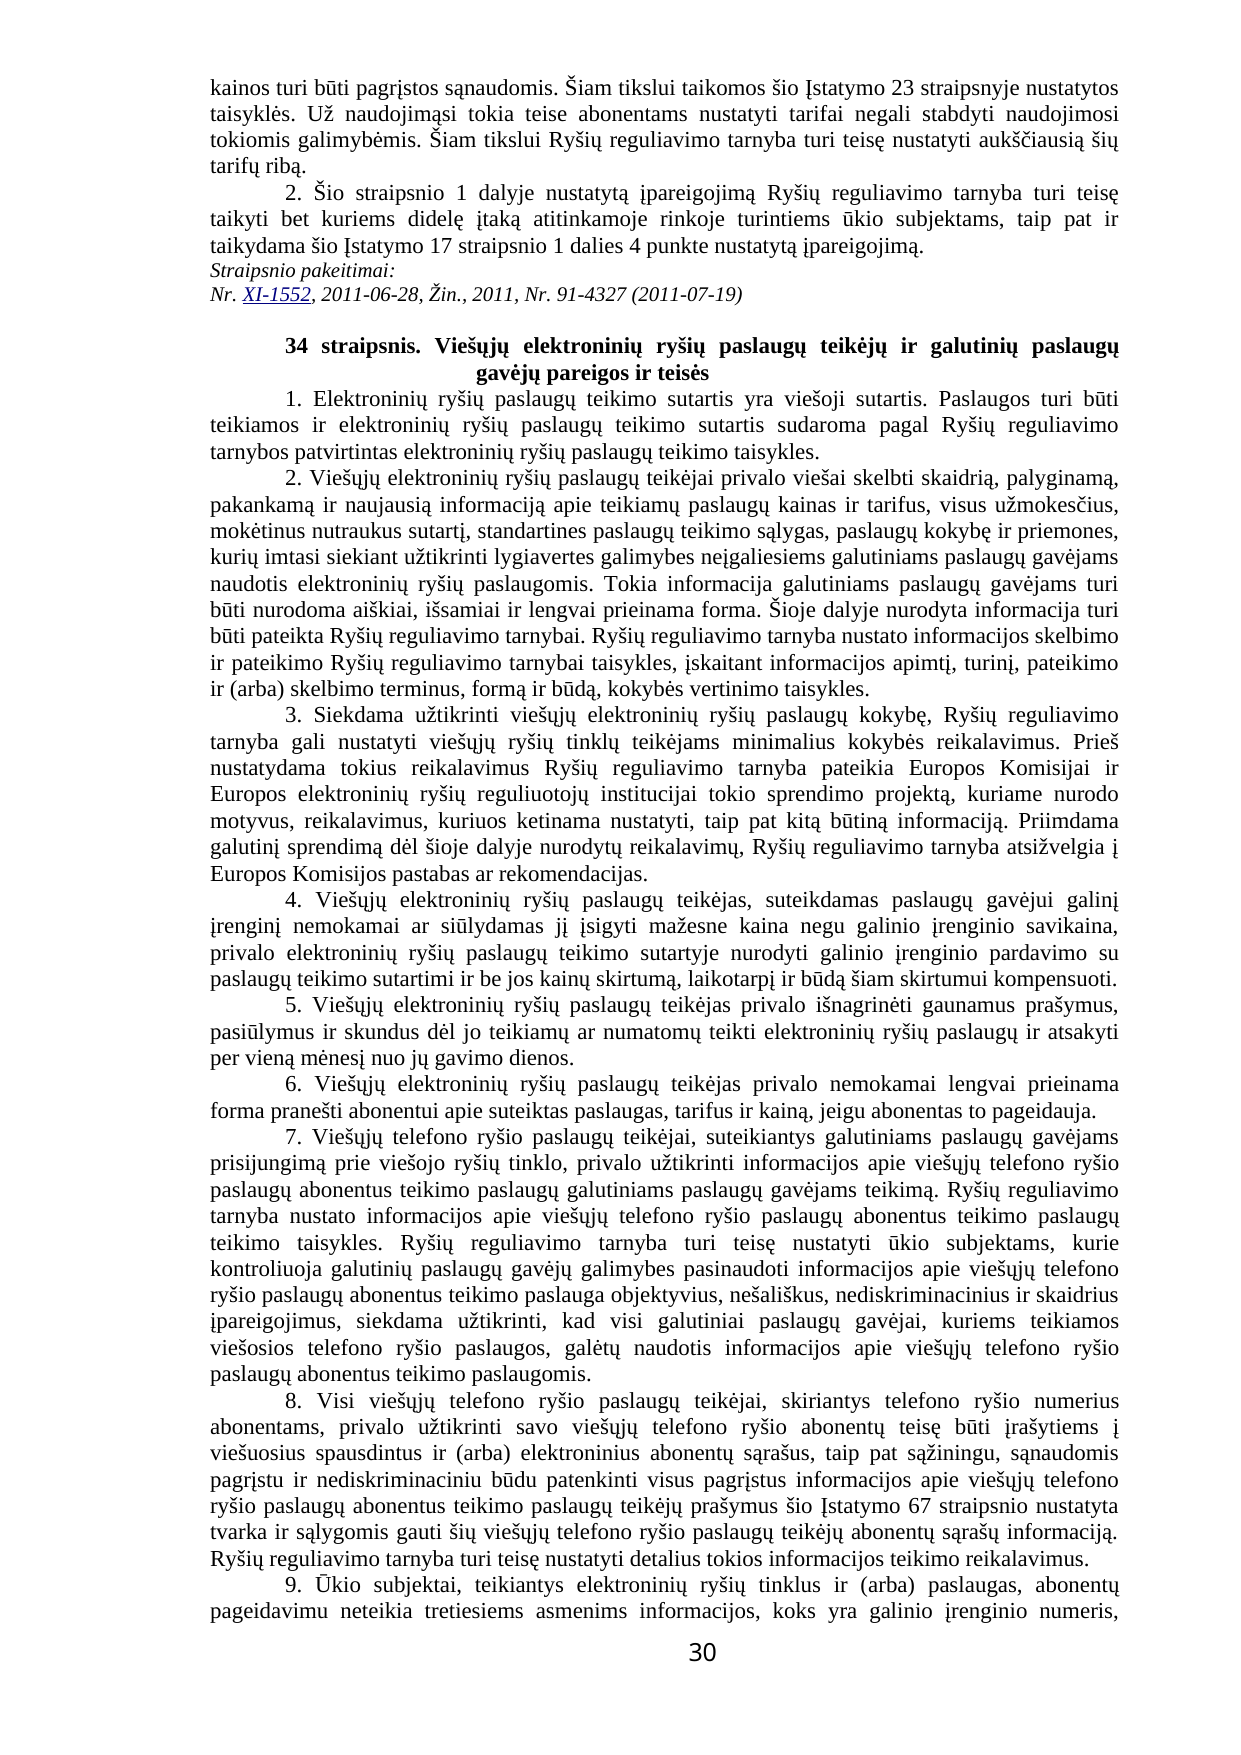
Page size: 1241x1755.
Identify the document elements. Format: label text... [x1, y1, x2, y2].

text 6. Viešųjų elektroninių ryšių paslaugų teikėjas privalo nemokamai lengvai prieinama forma pranešti abonentui apie suteiktas paslaugas, tarifus ir kainą, jeigu abonentas to pageidauja. [210, 1070, 1120, 1123]
text 4. Viešųjų elektroninių ryšių paslaugų teikėjas, suteikdamas paslaugų gavėjui galinį įrenginį nemokamai ar siūlydamas jį įsigyti mažesne kaina negu galinio įrenginio savikaina, privalo elektroninių ryšių paslaugų teikimo sutartyje nurodyti galinio įrenginio pardavimo su paslaugų teikimo sutartimi ir be jos kainų skirtumą, laikotarpį ir būdą šiam skirtumui kompensuoti. [210, 886, 1120, 991]
text Straipsnio pakeitimai: [210, 258, 1120, 282]
text 7. Viešųjų telefono ryšio paslaugų teikėjai, suteikiantys galutiniams paslaugų gavėjams prisijungimą prie viešojo ryšių tinklo, privalo užtikrinti informacijos apie viešųjų telefono ryšio paslaugų abonentus teikimo paslaugų galutiniams paslaugų gavėjams teikimą. Ryšių reguliavimo tarnyba nustato informacijos apie viešųjų telefono ryšio paslaugų abonentus teikimo paslaugų teikimo taisykles. Ryšių reguliavimo tarnyba turi teisę nustatyti ūkio subjektams, kurie kontroliuoja galutinių paslaugų gavėjų galimybes pasinaudoti informacijos apie viešųjų telefono ryšio paslaugų abonentus teikimo paslauga objektyvius, nešališkus, nediskriminacinius ir skaidrius įpareigojimus, siekdama užtikrinti, kad visi galutiniai paslaugų gavėjai, kuriems teikiamos viešosios telefono ryšio paslaugos, galėtų naudotis informacijos apie viešųjų telefono ryšio paslaugų abonentus teikimo paslaugomis. [210, 1123, 1120, 1387]
text 8. Visi viešųjų telefono ryšio paslaugų teikėjai, skiriantys telefono ryšio numerius abonentams, privalo užtikrinti savo viešųjų telefono ryšio abonentų teisę būti įrašytiems į viešuosius spausdintus ir (arba) elektroninius abonentų sąrašus, taip pat sąžiningu, sąnaudomis pagrįstu ir nediskriminaciniu būdu patenkinti visus pagrįstus informacijos apie viešųjų telefono ryšio paslaugų abonentus teikimo paslaugų teikėjų prašymus šio Įstatymo 67 straipsnio nustatyta tvarka ir sąlygomis gauti šių viešųjų telefono ryšio paslaugų teikėjų abonentų sąrašų informaciją. Ryšių reguliavimo tarnyba turi teisę nustatyti detalius tokios informacijos teikimo reikalavimus. [210, 1387, 1120, 1571]
text 9. Ūkio subjektai, teikiantys elektroninių ryšių tinklus ir (arba) paslaugas, abonentų pageidavimu neteikia tretiesiems asmenims informacijos, koks yra galinio įrenginio numeris, [210, 1571, 1120, 1624]
text 3. Siekdama užtikrinti viešųjų elektroninių ryšių paslaugų kokybę, Ryšių reguliavimo tarnyba gali nustatyti viešųjų ryšių tinklų teikėjams minimalius kokybės reikalavimus. Prieš nustatydama tokius reikalavimus Ryšių reguliavimo tarnyba pateikia Europos Komisijai ir Europos elektroninių ryšių reguliuotojų institucijai tokio sprendimo projektą, kuriame nurodo motyvus, reikalavimus, kuriuos ketinama nustatyti, taip pat kitą būtiną informaciją. Priimdama galutinį sprendimą dėl šioje dalyje nurodytų reikalavimų, Ryšių reguliavimo tarnyba atsižvelgia į Europos Komisijos pastabas ar rekomendacijas. [210, 701, 1120, 886]
text 2. Šio straipsnio 1 dalyje nustatytą įpareigojimą Ryšių reguliavimo tarnyba turi teisę taikyti bet kuriems didelę įtaką atitinkamoje rinkoje turintiems ūkio subjektams, taip pat ir taikydama šio Įstatymo 17 straipsnio 1 dalies 4 punkte nustatytą įpareigojimą. [210, 179, 1120, 258]
text Nr. XI-1552, 2011-06-28, Žin., 2011, Nr. 91-4327 (2011-07-19) [210, 282, 1120, 306]
text 34 straipsnis. Viešųjų elektroninių ryšių paslaugų teikėjų ir galutinių paslaugų gavėjų pareigos ir teisės [285, 332, 1120, 385]
text 5. Viešųjų elektroninių ryšių paslaugų teikėjas privalo išnagrinėti gaunamus prašymus, pasiūlymus ir skundus dėl jo teikiamų ar numatomų teikti elektroninių ryšių paslaugų ir atsakyti per vieną mėnesį nuo jų gavimo dienos. [210, 991, 1120, 1070]
text 1. Elektroninių ryšių paslaugų teikimo sutartis yra viešoji sutartis. Paslaugos turi būti teikiamos ir elektroninių ryšių paslaugų teikimo sutartis sudaroma pagal Ryšių reguliavimo tarnybos patvirtintas elektroninių ryšių paslaugų teikimo taisykles. [210, 385, 1120, 464]
text 2. Viešųjų elektroninių ryšių paslaugų teikėjai privalo viešai skelbti skaidrią, palyginamą, pakankamą ir naujausią informaciją apie teikiamų paslaugų kainas ir tarifus, visus užmokesčius, mokėtinus nutraukus sutartį, standartines paslaugų teikimo sąlygas, paslaugų kokybę ir priemones, kurių imtasi siekiant užtikrinti lygiavertes galimybes neįgaliesiems galutiniams paslaugų gavėjams naudotis elektroninių ryšių paslaugomis. Tokia informacija galutiniams paslaugų gavėjams turi būti nurodoma aiškiai, išsamiai ir lengvai prieinama forma. Šioje dalyje nurodyta informacija turi būti pateikta Ryšių reguliavimo tarnybai. Ryšių reguliavimo tarnyba nustato informacijos skelbimo ir pateikimo Ryšių reguliavimo tarnybai taisykles, įskaitant informacijos apimtį, turinį, pateikimo ir (arba) skelbimo terminus, formą ir būdą, kokybės vertinimo taisykles. [210, 464, 1120, 701]
text kainos turi būti pagrįstos sąnaudomis. Šiam tikslui taikomos šio Įstatymo 23 straipsnyje nustatytos taisyklės. Už naudojimąsi tokia teise abonentams nustatyti tarifai negali stabdyti naudojimosi tokiomis galimybėmis. Šiam tikslui Ryšių reguliavimo tarnyba turi teisę nustatyti aukščiausią šių tarifų ribą. [210, 73, 1120, 179]
